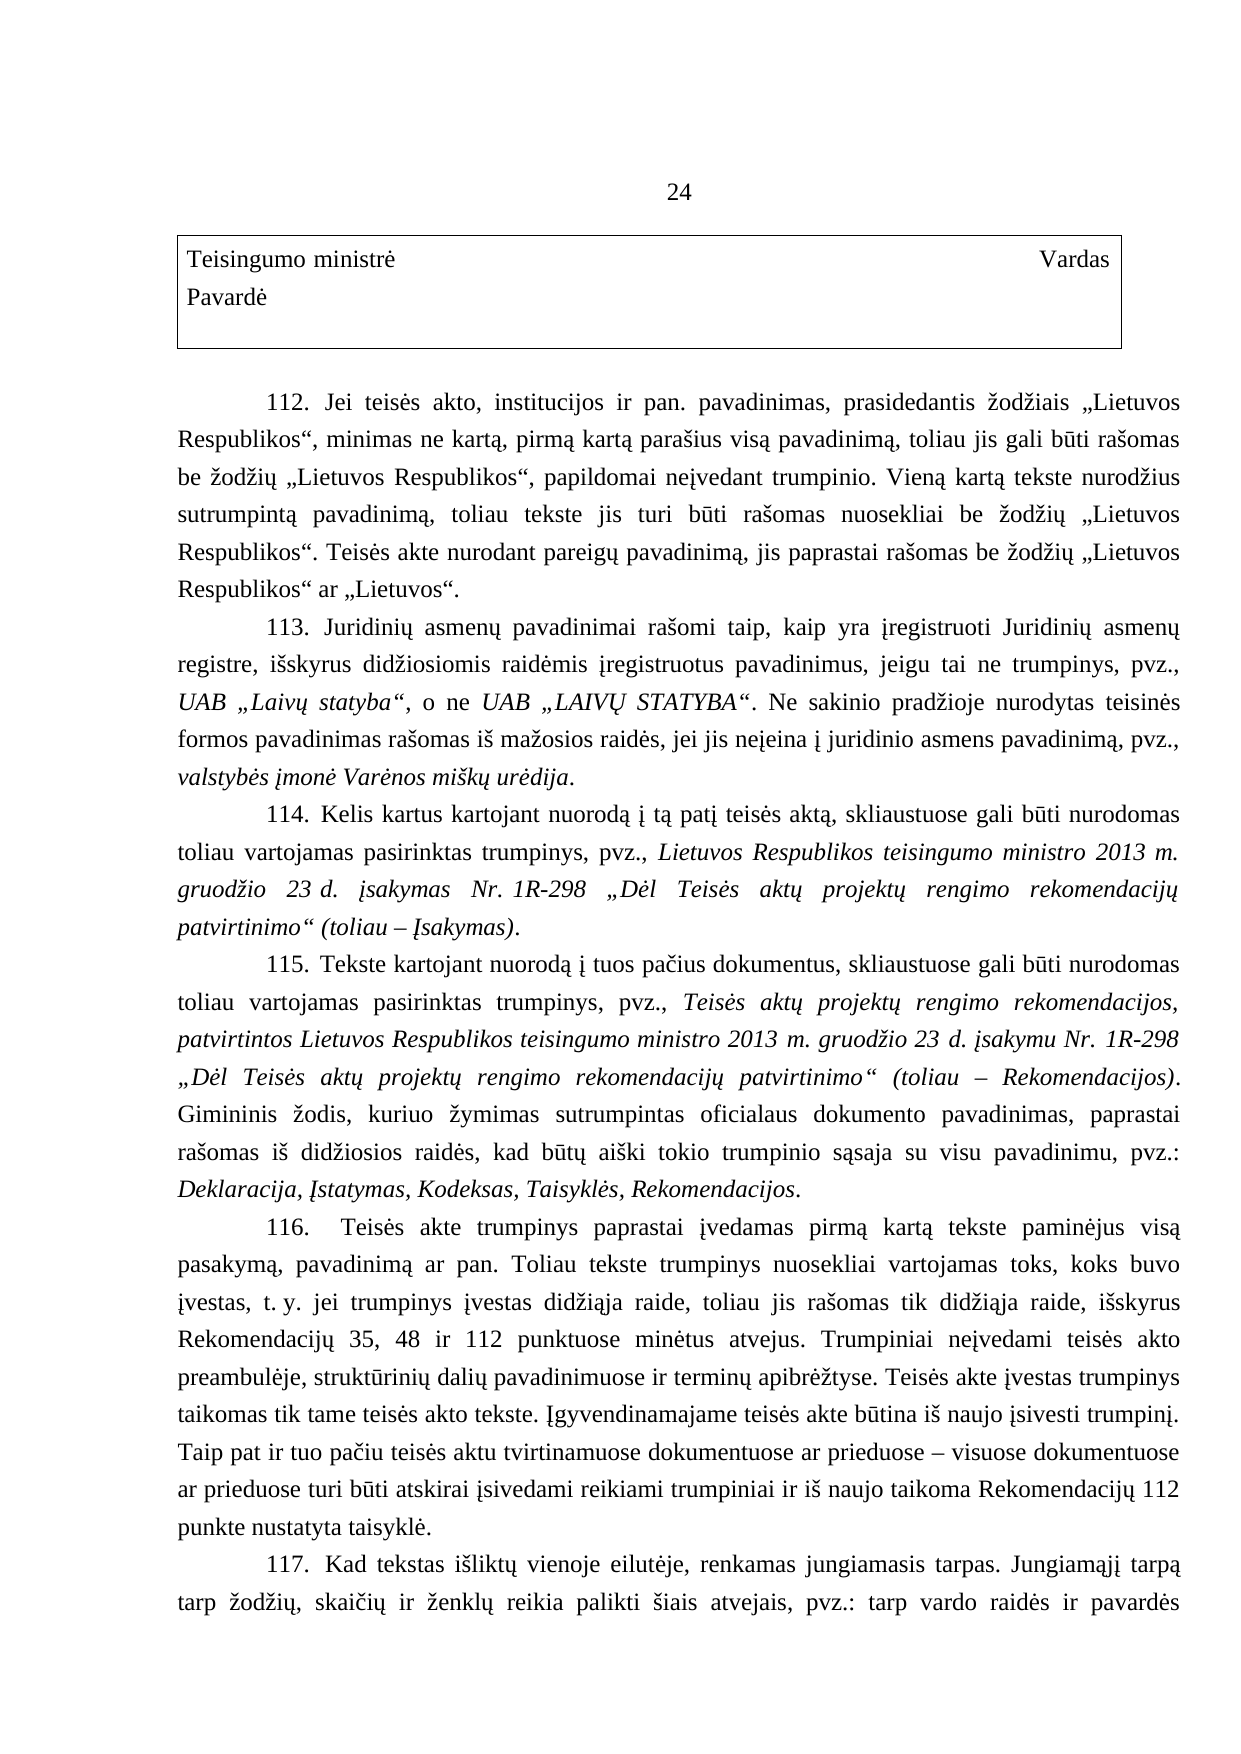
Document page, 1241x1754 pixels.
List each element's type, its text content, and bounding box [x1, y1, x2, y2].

table_header Teisingumo ministrė Vardas Pavardė [178, 236, 1121, 348]
text 115. Tekste kartojant nuorodą į tuos pačius dokumentus, skliaustuose gali būti nurodomas toliau vartojamas pasirinktas trumpinys, pvz., Teisės aktų projektų rengimo rekomendacijos, patvirtintos Lietuvos Respublikos teisingumo ministro 2013 m. gruodžio 23 d. įsakymu Nr. 1R-298 „Dėl Teisės aktų projektų rengimo rekomendacijų patvirtinimo“ (toliau – Rekomendacijos). Gimininis žodis, kuriuo žymimas sutrumpintas oficialaus dokumento pavadinimas, paprastai rašomas iš didžiosios raidės, kad būtų aiški tokio trumpinio sąsaja su visu pavadinimu, pvz.: Deklaracija, Įstatymas, Kodeksas, Taisyklės, Rekomendacijos. [177, 941, 1181, 1203]
text 113. Juridinių asmenų pavadinimai rašomi taip, kaip yra įregistruoti Juridinių asmenų registre, išskyrus didžiosiomis raidėmis įregistruotus pavadinimus, jeigu tai ne trumpinys, pvz., UAB „Laivų statyba“, o ne UAB „LAIVŲ STATYBA“. Ne sakinio pradžioje nurodytas teisinės formos pavadinimas rašomas iš mažosios raidės, jei jis neįeina į juridinio asmens pavadinimą, pvz., valstybės įmonė Varėnos miškų urėdija. [177, 603, 1181, 791]
text 112. Jei teisės akto, institucijos ir pan. pavadinimas, prasidedantis žodžiais „Lietuvos Respublikos“, minimas ne kartą, pirmą kartą parašius visą pavadinimą, toliau jis gali būti rašomas be žodžių „Lietuvos Respublikos“, papildomai neįvedant trumpinio. Vieną kartą tekste nurodžius sutrumpintą pavadinimą, toliau tekste jis turi būti rašomas nuosekliai be žodžių „Lietuvos Respublikos“. Teisės akte nurodant pareigų pavadinimą, jis paprastai rašomas be žodžių „Lietuvos Respublikos“ ar „Lietuvos“. [177, 378, 1181, 603]
text 114. Kelis kartus kartojant nuorodą į tą patį teisės aktą, skliaustuose gali būti nurodomas toliau vartojamas pasirinktas trumpinys, pvz., Lietuvos Respublikos teisingumo ministro 2013 m. gruodžio 23 d. įsakymas Nr. 1R-298 „Dėl Teisės aktų projektų rengimo rekomendacijų patvirtinimo“ (toliau – Įsakymas). [177, 791, 1181, 941]
text 116. Teisės akte trumpinys paprastai įvedamas pirmą kartą tekste paminėjus visą pasakymą, pavadinimą ar pan. Toliau tekste trumpinys nuosekliai vartojamas toks, koks buvo įvestas, t. y. jei trumpinys įvestas didžiąja raide, toliau jis rašomas tik didžiąja raide, išskyrus Rekomendacijų 35, 48 ir 112 punktuose minėtus atvejus. Trumpiniai neįvedami teisės akto preambulėje, struktūrinių dalių pavadinimuose ir terminų apibrėžtyse. Teisės akte įvestas trumpinys taikomas tik tame teisės akto tekste. Įgyvendinamajame teisės akte būtina iš naujo įsivesti trumpinį. Taip pat ir tuo pačiu teisės aktu tvirtinamuose dokumentuose ar prieduose – visuose dokumentuose ar prieduose turi būti atskirai įsivedami reikiami trumpiniai ir iš naujo taikoma Rekomendacijų 112 punkte nustatyta taisyklė. [177, 1203, 1181, 1541]
text 117. Kad tekstas išliktų vienoje eilutėje, renkamas jungiamasis tarpas. Jungiamąjį tarpą tarp žodžių, skaičių ir ženklų reikia palikti šiais atvejais, pvz.: tarp vardo raidės ir pavardės [177, 1541, 1181, 1616]
